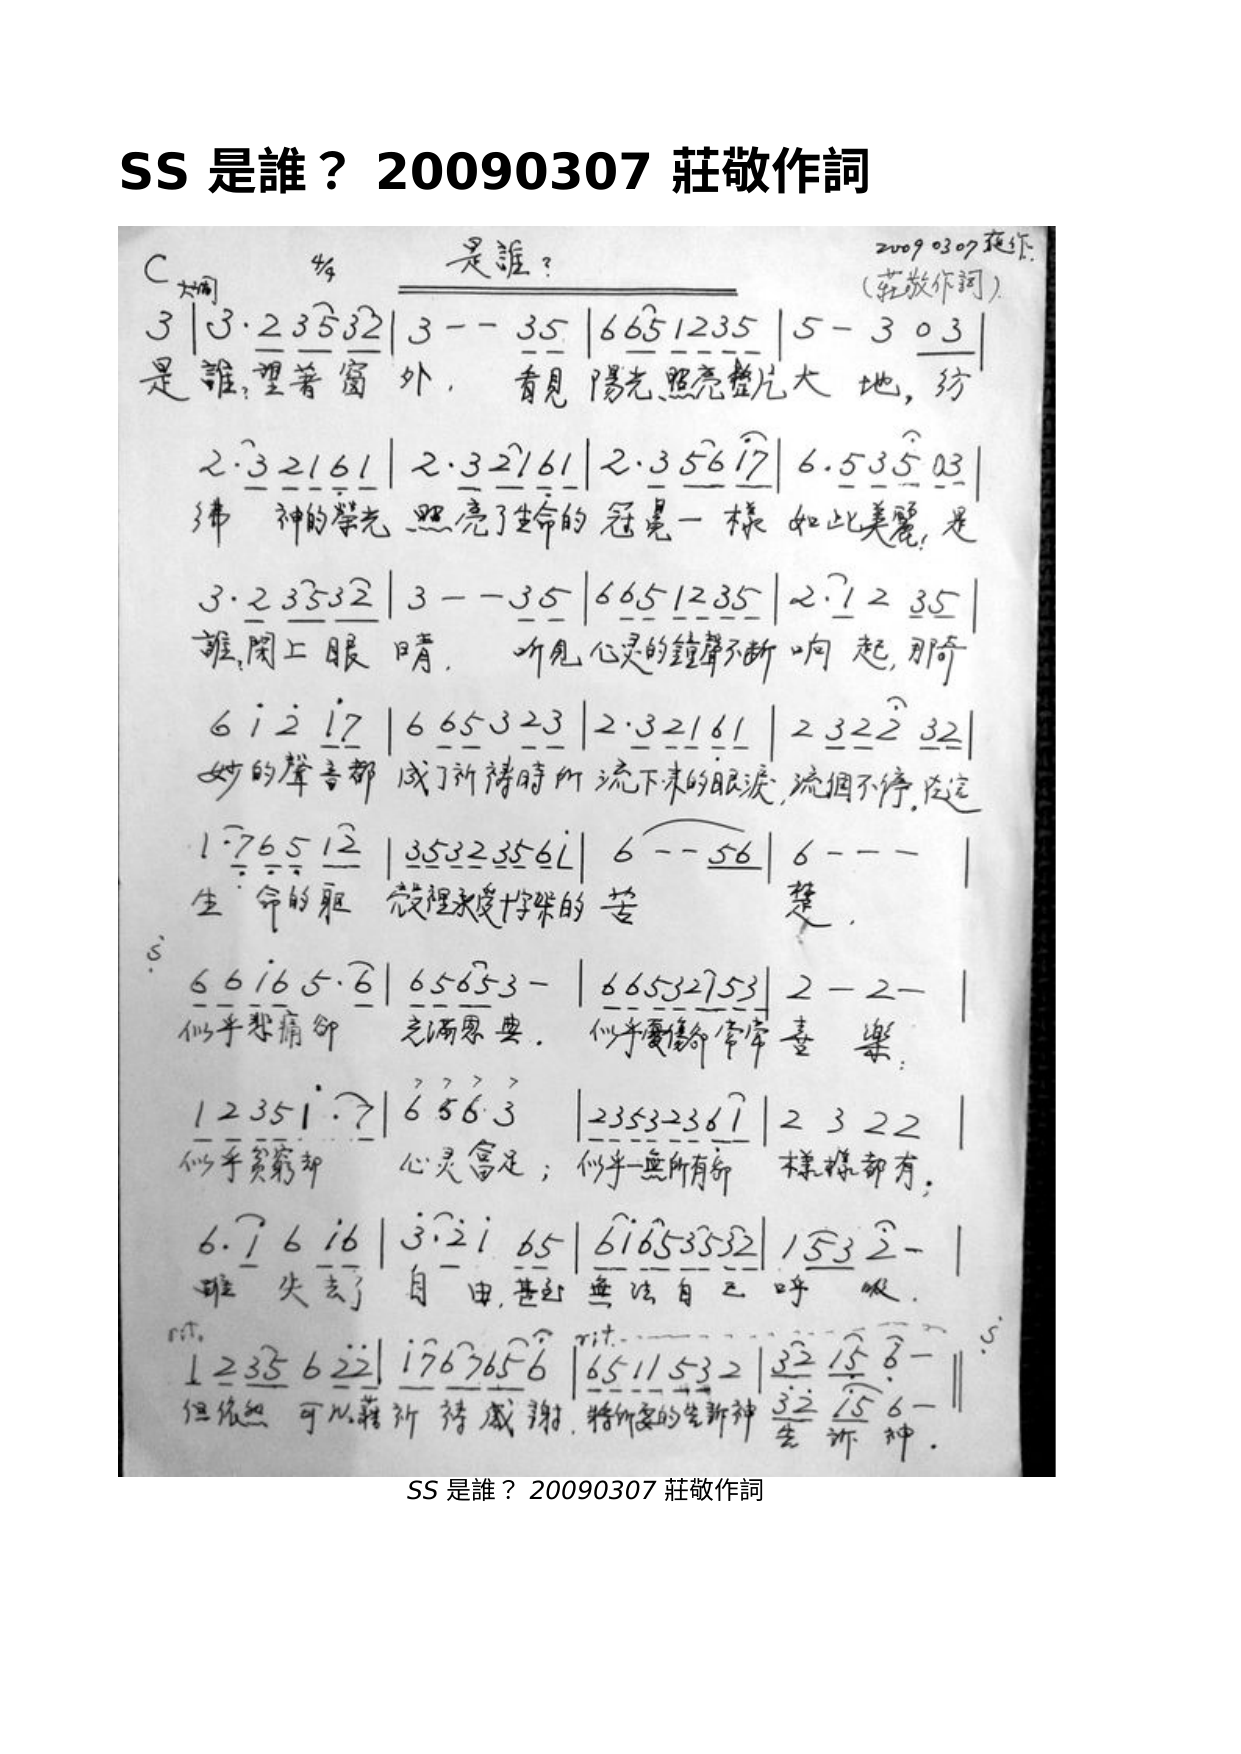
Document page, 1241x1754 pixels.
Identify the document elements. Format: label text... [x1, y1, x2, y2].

subtitle SS 是誰？ 20090307 莊敬作詞 [118, 143, 1122, 201]
text SS 是誰？ 20090307 莊敬作詞 [118, 1477, 1056, 1506]
picture [118, 226, 1056, 1477]
